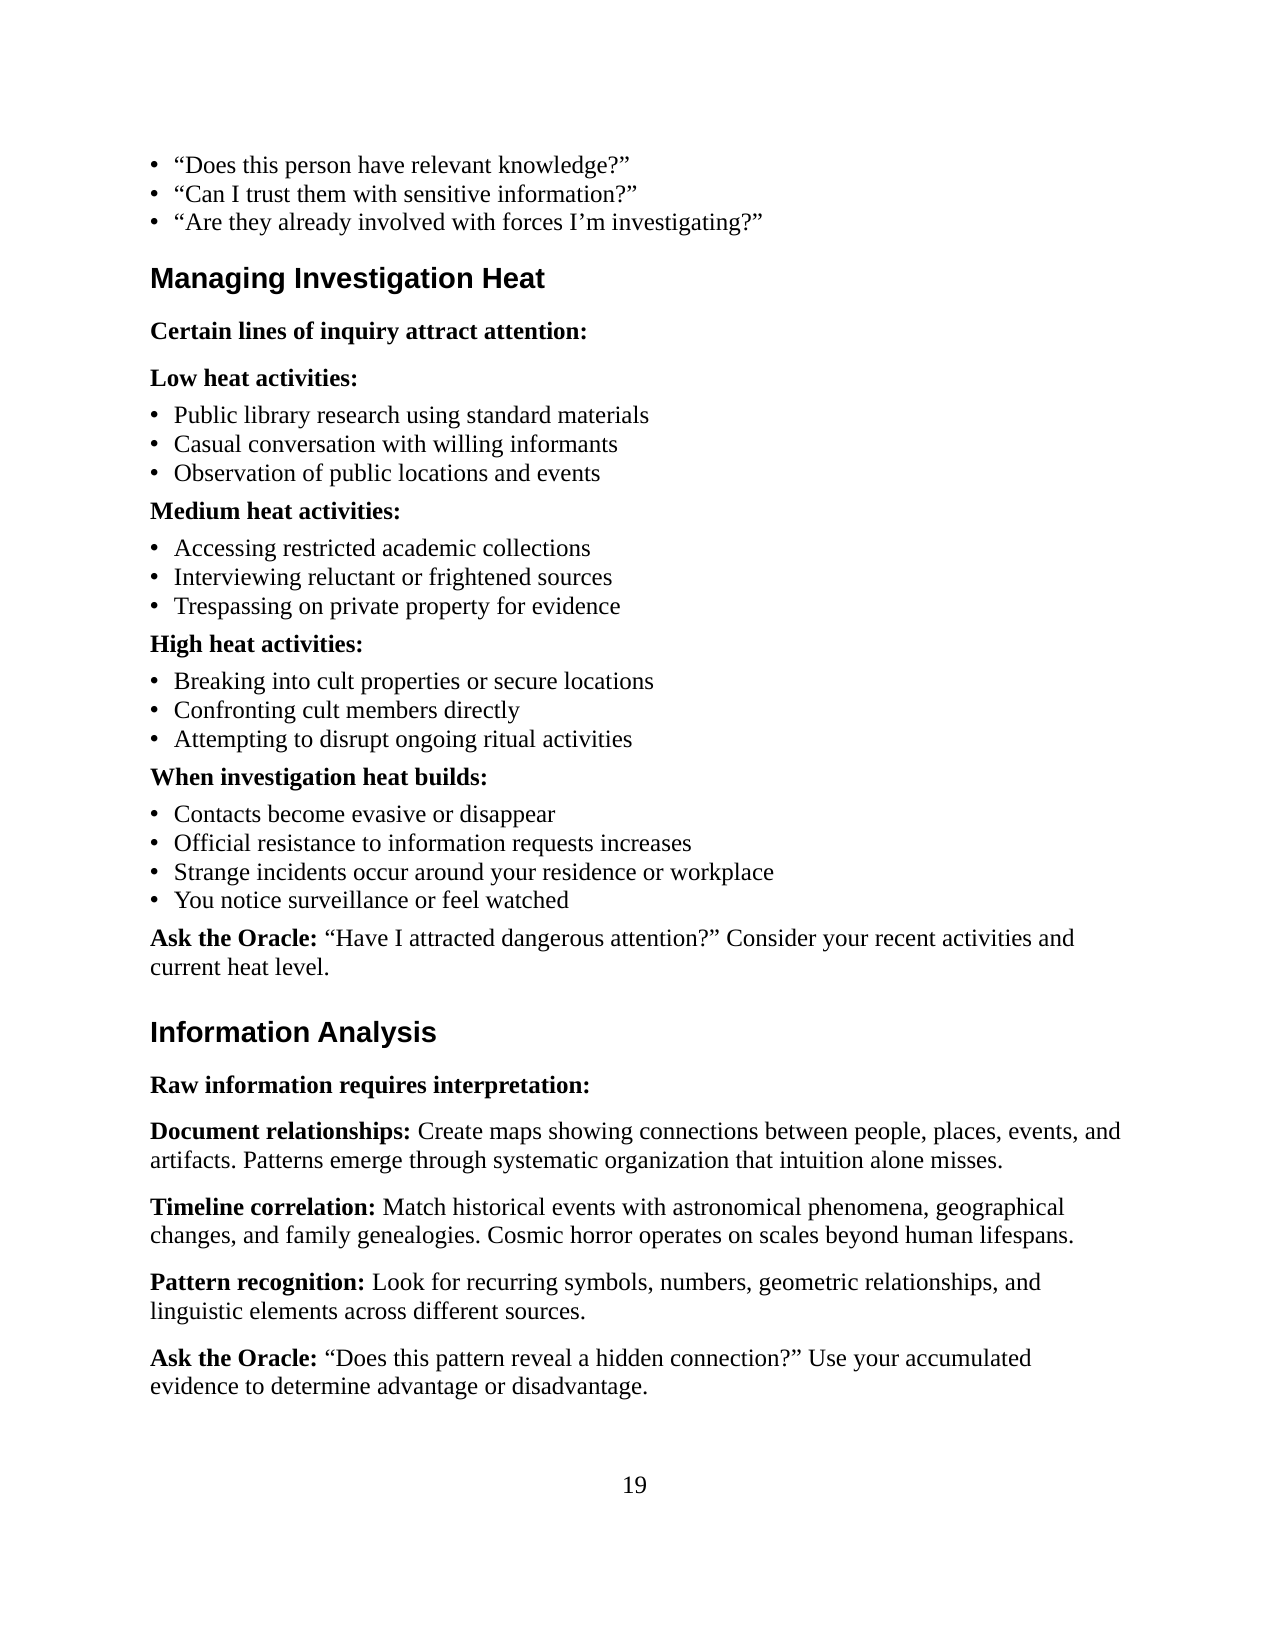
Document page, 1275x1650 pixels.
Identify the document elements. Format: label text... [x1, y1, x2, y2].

text Timeline correlation: Match historical events with astronomical phenomena, geographical changes, and family genealogies. Cosmic horror operates on scales beyond human lifespans. [150, 1192, 1125, 1249]
subtitle Information Analysis [150, 1015, 1125, 1048]
list Trespassing on private property for evidence [150, 591, 1125, 620]
list Public library research using standard materials [150, 401, 1125, 429]
list Strange incidents occur around your residence or workplace [150, 857, 1125, 886]
text Medium heat activities: [150, 496, 1125, 524]
list Accessing restricted academic collections [150, 533, 1125, 562]
text Pattern recognition: Look for recurring symbols, numbers, geometric relationships, and linguistic elements across different sources. [150, 1267, 1125, 1325]
list “Are they already involved with forces I’m investigating?” [150, 207, 1125, 236]
list Observation of public locations and events [150, 458, 1125, 487]
text Ask the Oracle: “Does this pattern reveal a hidden connection?” Use your accumulated evidence to determine advantage or disadvantage. [150, 1343, 1125, 1400]
list Breaking into cult properties or secure locations [150, 666, 1125, 695]
text Certain lines of inquiry attract attention: [150, 316, 1125, 345]
list You notice surveillance or feel watched [150, 886, 1125, 914]
text When investigation heat builds: [150, 762, 1125, 790]
list “Can I trust them with sensitive information?” [150, 179, 1125, 207]
text Document relationships: Create maps showing connections between people, places, events, and artifacts. Patterns emerge through systematic organization that intuition alone misses. [150, 1116, 1125, 1174]
text Raw information requires interpretation: [150, 1070, 1125, 1098]
text Low heat activities: [150, 363, 1125, 392]
text Ask the Oracle: “Have I attracted dangerous attention?” Consider your recent activities and current heat level. [150, 923, 1125, 981]
list Attempting to disrupt ongoing ritual activities [150, 724, 1125, 753]
list Official resistance to information requests increases [150, 828, 1125, 857]
text High heat activities: [150, 629, 1125, 657]
list Interviewing reluctant or frightened sources [150, 562, 1125, 591]
list “Does this person have relevant knowledge?” [150, 150, 1125, 179]
list Contacts become evasive or disappear [150, 799, 1125, 828]
subtitle Managing Investigation Heat [150, 261, 1125, 295]
list Confronting cult members directly [150, 695, 1125, 724]
list Casual conversation with willing informants [150, 429, 1125, 458]
